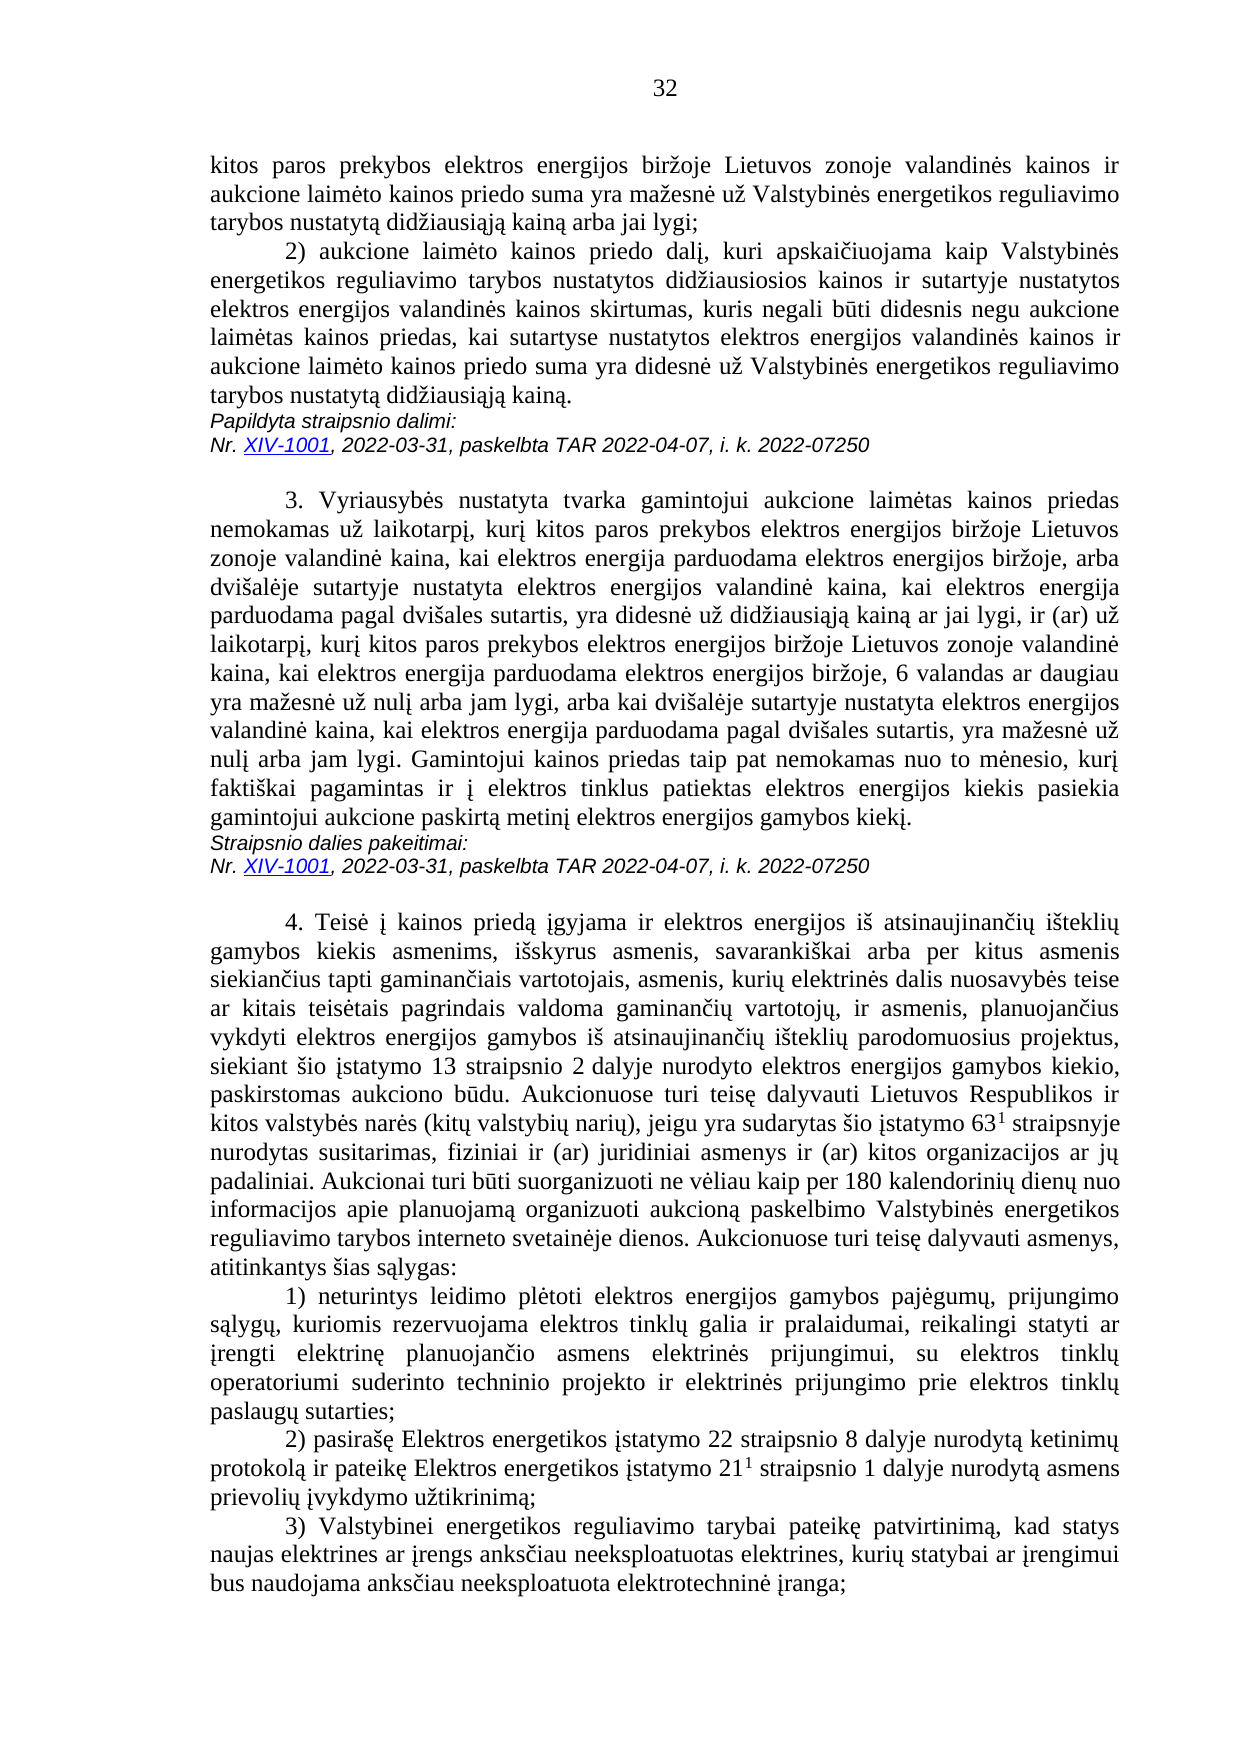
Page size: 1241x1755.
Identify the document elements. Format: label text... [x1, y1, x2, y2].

text Nr. XIV-1001, 2022-03-31, paskelbta TAR 2022-04-07, i. k. 2022-07250 [210, 433, 1120, 457]
text 1) neturintys leidimo plėtoti elektros energijos gamybos pajėgumų, prijungimo sąlygų, kuriomis rezervuojama elektros tinklų galia ir pralaidumai, reikalingi statyti ar įrengti elektrinę planuojančio asmens elektrinės prijungimui, su elektros tinklų operatoriumi suderinto techninio projekto ir elektrinės prijungimo prie elektros tinklų paslaugų sutarties; [210, 1281, 1120, 1424]
text 2) aukcione laimėto kainos priedo dalį, kuri apskaičiuojama kaip Valstybinės energetikos reguliavimo tarybos nustatytos didžiausiosios kainos ir sutartyje nustatytos elektros energijos valandinės kainos skirtumas, kuris negali būti didesnis negu aukcione laimėtas kainos priedas, kai sutartyse nustatytos elektros energijos valandinės kainos ir aukcione laimėto kainos priedo suma yra didesnė už Valstybinės energetikos reguliavimo tarybos nustatytą didžiausiąją kainą. [210, 236, 1120, 409]
text Nr. XIV-1001, 2022-03-31, paskelbta TAR 2022-04-07, i. k. 2022-07250 [210, 854, 1120, 878]
text 3) Valstybinei energetikos reguliavimo tarybai pateikę patvirtinimą, kad statys naujas elektrines ar įrengs anksčiau neeksploatuotas elektrines, kurių statybai ar įrengimui bus naudojama anksčiau neeksploatuota elektrotechninė įranga; [210, 1511, 1120, 1597]
text kitos paros prekybos elektros energijos biržoje Lietuvos zonoje valandinės kainos ir aukcione laimėto kainos priedo suma yra mažesnė už Valstybinės energetikos reguliavimo tarybos nustatytą didžiausiąją kainą arba jai lygi; [210, 150, 1120, 236]
text 2) pasirašę Elektros energetikos įstatymo 22 straipsnio 8 dalyje nurodytą ketinimų protokolą ir pateikę Elektros energetikos įstatymo 211 straipsnio 1 dalyje nurodytą asmens prievolių įvykdymo užtikrinimą; [210, 1424, 1120, 1511]
text 3. Vyriausybės nustatyta tvarka gamintojui aukcione laimėtas kainos priedas nemokamas už laikotarpį, kurį kitos paros prekybos elektros energijos biržoje Lietuvos zonoje valandinė kaina, kai elektros energija parduodama elektros energijos biržoje, arba dvišalėje sutartyje nustatyta elektros energijos valandinė kaina, kai elektros energija parduodama pagal dvišales sutartis, yra didesnė už didžiausiąją kainą ar jai lygi, ir (ar) už laikotarpį, kurį kitos paros prekybos elektros energijos biržoje Lietuvos zonoje valandinė kaina, kai elektros energija parduodama elektros energijos biržoje, 6 valandas ar daugiau yra mažesnė už nulį arba jam lygi, arba kai dvišalėje sutartyje nustatyta elektros energijos valandinė kaina, kai elektros energija parduodama pagal dvišales sutartis, yra mažesnė už nulį arba jam lygi. Gamintojui kainos priedas taip pat nemokamas nuo to mėnesio, kurį faktiškai pagamintas ir į elektros tinklus patiektas elektros energijos kiekis pasiekia gamintojui aukcione paskirtą metinį elektros energijos gamybos kiekį. [210, 485, 1120, 830]
text 4. Teisė į kainos priedą įgyjama ir elektros energijos iš atsinaujinančių išteklių gamybos kiekis asmenims, išskyrus asmenis, savarankiškai arba per kitus asmenis siekiančius tapti gaminančiais vartotojais, asmenis, kurių elektrinės dalis nuosavybės teise ar kitais teisėtais pagrindais valdoma gaminančių vartotojų, ir asmenis, planuojančius vykdyti elektros energijos gamybos iš atsinaujinančių išteklių parodomuosius projektus, siekiant šio įstatymo 13 straipsnio 2 dalyje nurodyto elektros energijos gamybos kiekio, paskirstomas aukciono būdu. Aukcionuose turi teisę dalyvauti Lietuvos Respublikos ir kitos valstybės narės (kitų valstybių narių), jeigu yra sudarytas šio įstatymo 631 straipsnyje nurodytas susitarimas, fiziniai ir (ar) juridiniai asmenys ir (ar) kitos organizacijos ar jų padaliniai. Aukcionai turi būti suorganizuoti ne vėliau kaip per 180 kalendorinių dienų nuo informacijos apie planuojamą organizuoti aukcioną paskelbimo Valstybinės energetikos reguliavimo tarybos interneto svetainėje dienos. Aukcionuose turi teisę dalyvauti asmenys, atitinkantys šias sąlygas: [210, 907, 1120, 1281]
text Papildyta straipsnio dalimi: [210, 409, 1120, 433]
text Straipsnio dalies pakeitimai: [210, 830, 1120, 854]
